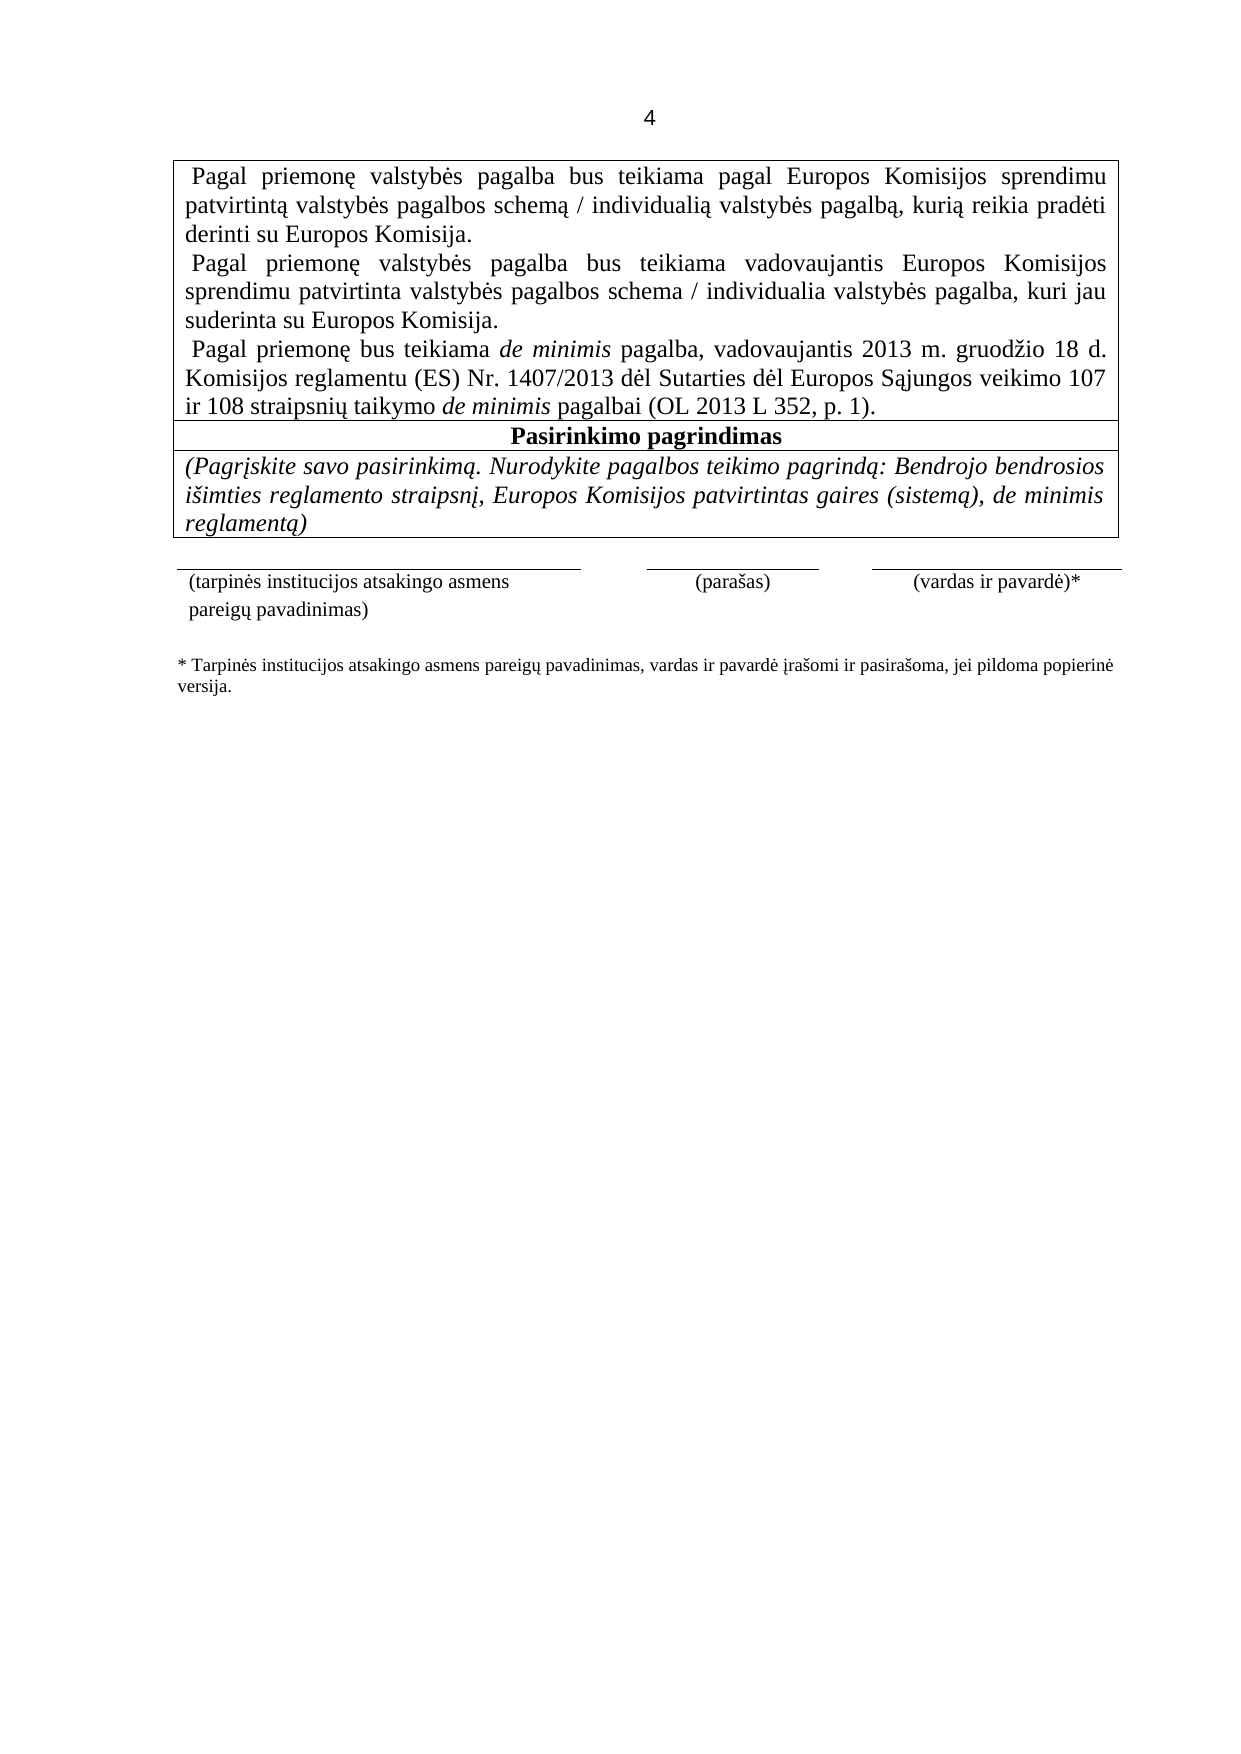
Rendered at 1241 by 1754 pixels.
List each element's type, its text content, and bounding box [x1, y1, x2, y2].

table_cell [819, 569, 872, 625]
table_header [819, 538, 872, 568]
table_cell Pagal priemonę valstybės pagalba bus teikiama pagal Bendrąjį bendrosios išimties reglamentą. Pagal priemonę valstybės pagalba bus teikiama pagal Europos Komisijos sprendimu patvirtintą valstybės pagalbos schemą / individualią valstybės pagalbą, kurią reikia pradėti derinti su Europos Komisija. Pagal priemonę valstybės pagalba bus teikiama vadovaujantis Europos Komisijos sprendimu patvirtinta valstybės pagalbos schema / individualia valstybės pagalba, kuri jau suderinta su Europos Komisija. Pagal priemonę bus teikiama de minimis pagalba, vadovaujantis 2013 m. gruodžio 18 d. Komisijos reglamentu (ES) Nr. 1407/2013 dėl Sutarties dėl Europos Sąjungos veikimo 107 ir 108 straipsnių taikymo de minimis pagalbai (OL 2013 L 352, p. 1). [174, 161, 1118, 420]
table_cell (tarpinės institucijos atsakingo asmens pareigų pavadinimas) [177, 570, 581, 625]
table_cell (vardas ir pavardė)* [872, 570, 1122, 625]
table_header [177, 538, 581, 568]
table_cell (parašas) [647, 570, 819, 625]
table_cell (Pagrįskite savo pasirinkimą. Nurodykite pagalbos teikimo pagrindą: Bendrojo bendrosios išimties reglamento straipsnį, Europos Komisijos patvirtintas gaires (sistemą), de minimis reglamentą) [174, 451, 1118, 537]
table_cell [581, 569, 647, 625]
table_header [581, 538, 647, 568]
table_cell Pasirinkimo pagrindimas [174, 421, 1118, 450]
table_header [647, 538, 819, 568]
text * Tarpinės institucijos atsakingo asmens pareigų pavadinimas, vardas ir pavardė įrašomi ir pasirašoma, jei pildoma popierinė versija. [177, 653, 1122, 697]
table_header [872, 538, 1122, 568]
